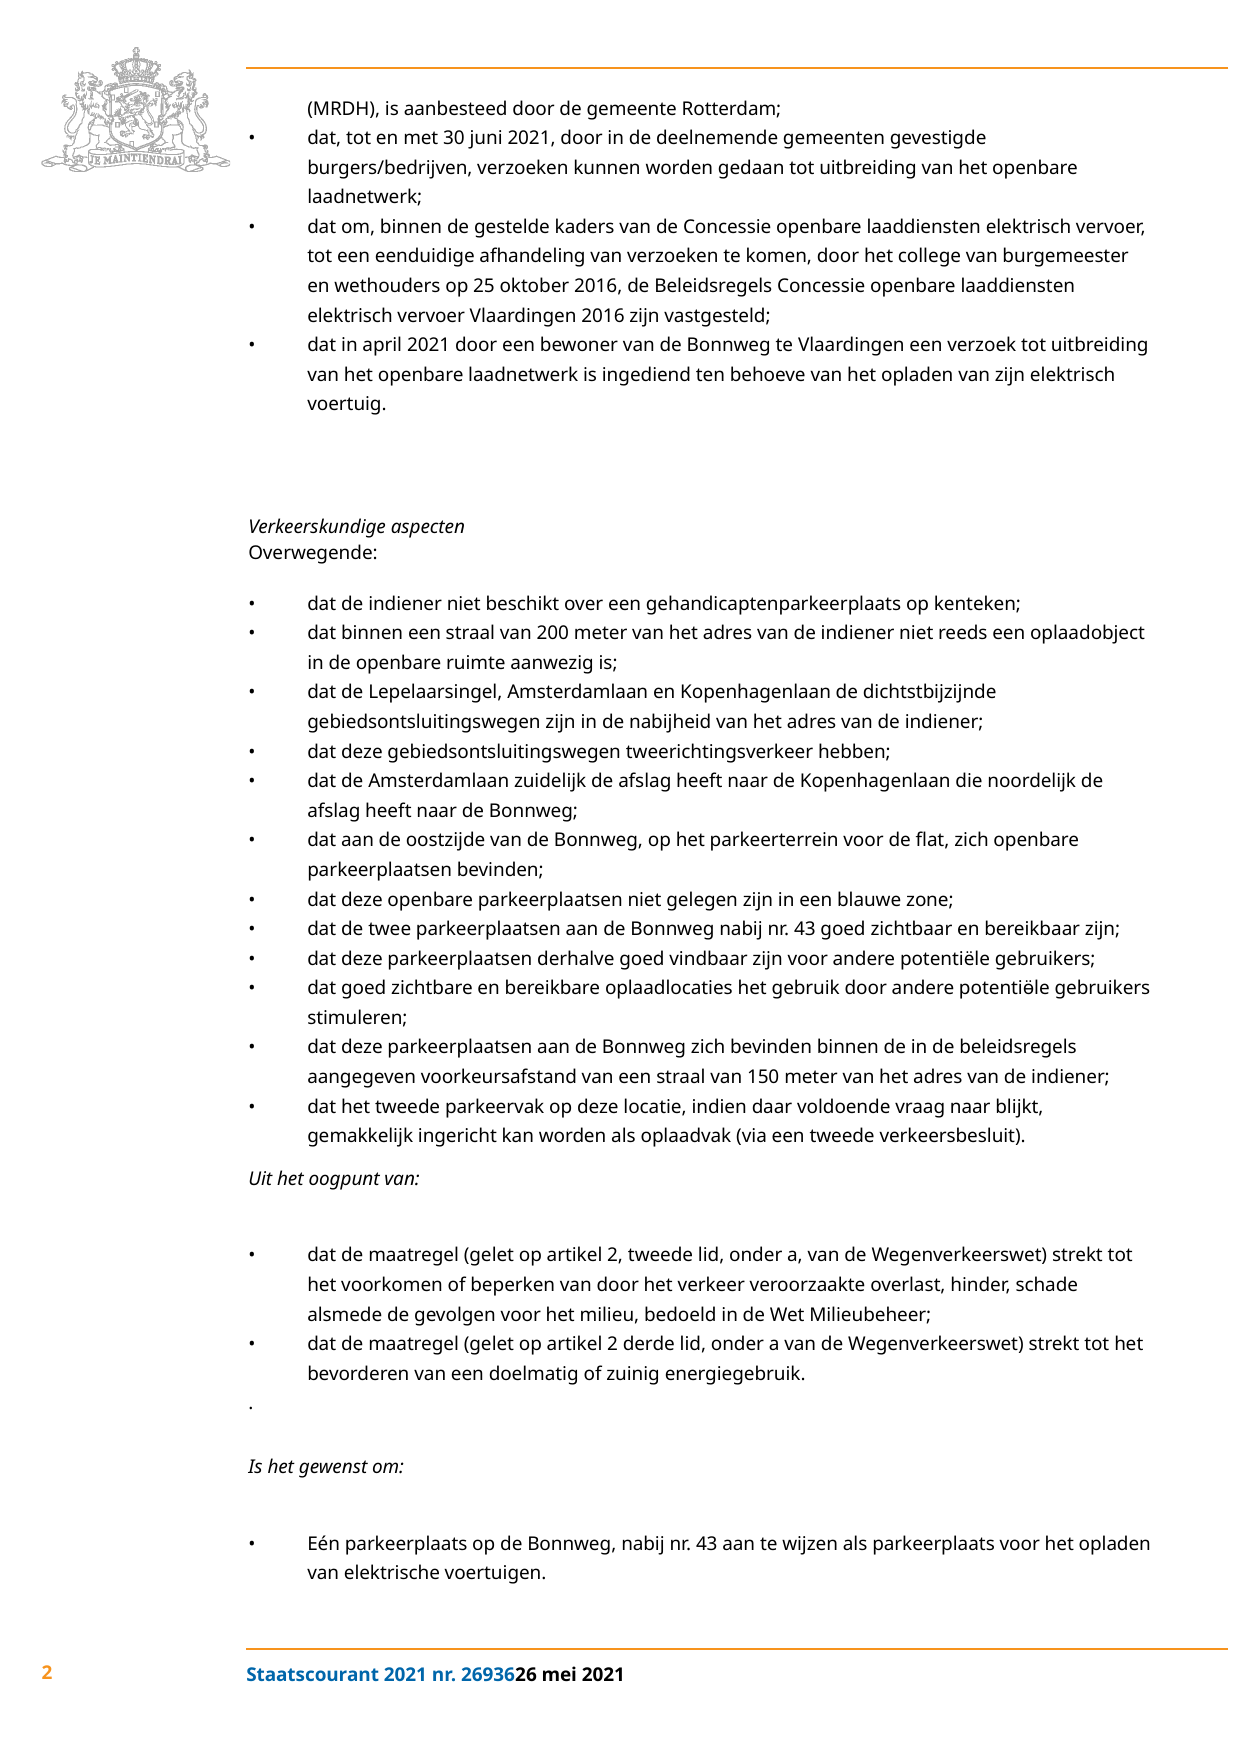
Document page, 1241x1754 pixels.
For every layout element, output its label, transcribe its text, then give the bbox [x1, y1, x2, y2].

text . [248, 1389, 1152, 1415]
list dat deze openbare parkeerplaatsen niet gelegen zijn in een blauwe zone; [248, 886, 1152, 911]
list dat om, binnen de gestelde kaders van de Concessie openbare laaddiensten elektrisch vervoer, tot een eenduidige afhandeling van verzoeken te komen, door het college van burgemeester en wethouders op 25 oktober 2016, de Beleidsregels Concessie openbare laaddiensten elektrisch vervoer Vlaardingen 2016 zijn vastgesteld; [248, 213, 1152, 328]
list dat de maatregel (gelet op artikel 2, tweede lid, onder a, van de Wegenverkeerswet) strekt tot het voorkomen of beperken van door het verkeer veroorzaakte overlast, hinder, schade alsmede de gevolgen voor het milieu, bedoeld in de Wet Milieubeheer; [248, 1242, 1152, 1327]
list dat deze parkeerplaatsen derhalve goed vindbaar zijn voor andere potentiële gebruikers; [248, 945, 1152, 971]
list Eén parkeerplaats op de Bonnweg, nabij nr. 43 aan te wijzen als parkeerplaats voor het opladen van elektrische voertuigen. [248, 1530, 1152, 1585]
picture [41, 47, 231, 172]
list dat de twee parkeerplaatsen aan de Bonnweg nabij nr. 43 goed zichtbaar en bereikbaar zijn; [248, 915, 1152, 941]
list dat deze parkeerplaatsen aan de Bonnweg zich bevinden binnen de in de beleidsregels aangegeven voorkeursafstand van een straal van 150 meter van het adres van de indiener; [248, 1034, 1152, 1089]
list dat de Lepelaarsingel, Amsterdamlaan en Kopenhagenlaan de dichtstbijzijnde gebiedsontsluitingswegen zijn in de nabijheid van het adres van de indiener; [248, 679, 1152, 734]
list dat, tot en met 30 juni 2021, door in de deelnemende gemeenten gevestigde burgers/bedrijven, verzoeken kunnen worden gedaan tot uitbreiding van het openbare laadnetwerk; [248, 124, 1152, 209]
text Uit het oogpunt van: [248, 1166, 1152, 1191]
list dat deze gebiedsontsluitingswegen tweerichtingsverkeer hebben; [248, 738, 1152, 763]
list (MRDH), is aanbesteed door de gemeente Rotterdam; [248, 95, 1152, 121]
text Verkeerskundige aspecten [248, 514, 1152, 539]
list dat het tweede parkeervak op deze locatie, indien daar voldoende vraag naar blijkt, gemakkelijk ingericht kan worden als oplaadvak (via een tweede verkeersbesluit). [248, 1093, 1152, 1148]
list dat de indiener niet beschikt over een gehandicaptenparkeerplaats op kenteken; [248, 590, 1152, 616]
list dat aan de oostzijde van de Bonnweg, op het parkeerterrein voor de flat, zich openbare parkeerplaatsen bevinden; [248, 827, 1152, 882]
list dat goed zichtbare en bereikbare oplaadlocaties het gebruik door andere potentiӫle gebruikers stimuleren; [248, 974, 1152, 1030]
text Overwegende: [248, 539, 1152, 565]
list dat binnen een straal van 200 meter van het adres van de indiener niet reeds een oplaadobject in de openbare ruimte aanwezig is; [248, 619, 1152, 675]
list dat in april 2021 door een bewoner van de Bonnweg te Vlaardingen een verzoek tot uitbreiding van het openbare laadnetwerk is ingediend ten behoeve van het opladen van zijn elektrisch voertuig. [248, 331, 1152, 416]
text Is het gewenst om: [248, 1453, 1152, 1479]
list dat de maatregel (gelet op artikel 2 derde lid, onder a van de Wegenverkeerswet) strekt tot het bevorderen van een doelmatig of zuinig energiegebruik. [248, 1330, 1152, 1386]
list dat de Amsterdamlaan zuidelijk de afslag heeft naar de Kopenhagenlaan die noordelijk de afslag heeft naar de Bonnweg; [248, 767, 1152, 823]
